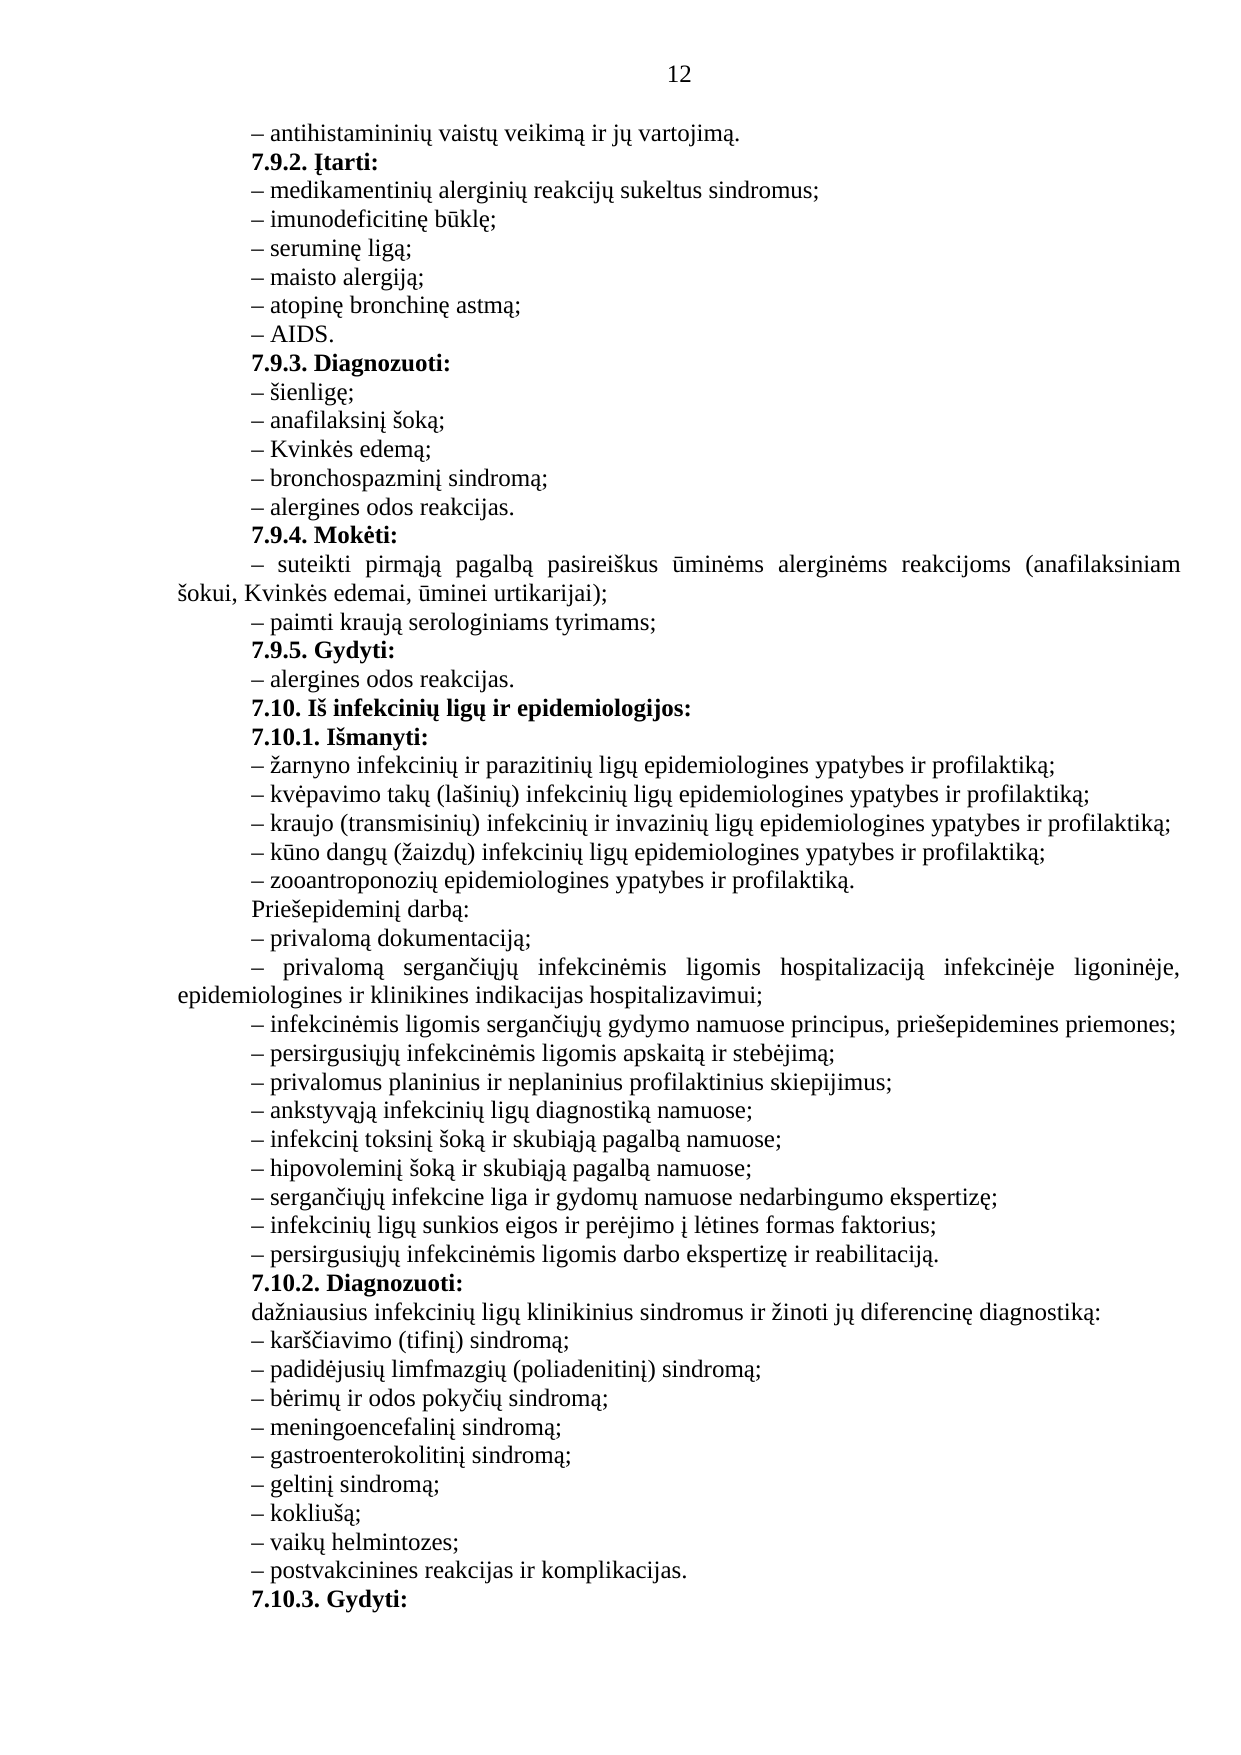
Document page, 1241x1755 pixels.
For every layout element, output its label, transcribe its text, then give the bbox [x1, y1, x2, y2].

text – persirgusiųjų infekcinėmis ligomis apskaitą ir stebėjimą; [177, 1038, 1181, 1067]
text – bronchospazminį sindromą; [177, 463, 1181, 492]
text – vaikų helmintozes; [177, 1527, 1181, 1556]
text – privalomą dokumentaciją; [177, 923, 1181, 952]
text – atopinę bronchinę astmą; [177, 291, 1181, 319]
text – imunodeficitinę būklę; [177, 204, 1181, 233]
text – padidėjusių limfmazgių (poliadenitinį) sindromą; [177, 1354, 1181, 1383]
text 7.10.2. Diagnozuoti: [177, 1268, 1181, 1297]
text – Kvinkės edemą; [177, 434, 1181, 463]
text – hipovoleminį šoką ir skubiąją pagalbą namuose; [177, 1153, 1181, 1182]
text 7.9.5. Gydyti: [177, 636, 1181, 664]
text 7.10.3. Gydyti: [177, 1584, 1181, 1613]
text – maisto alergiją; [177, 262, 1181, 291]
text – ankstyvąją infekcinių ligų diagnostiką namuose; [177, 1096, 1181, 1124]
text – infekcinių ligų sunkios eigos ir perėjimo į lėtines formas faktorius; [177, 1211, 1181, 1239]
text – AIDS. [177, 319, 1181, 348]
text – seruminę ligą; [177, 233, 1181, 262]
text – meningoencefalinį sindromą; [177, 1412, 1181, 1441]
text – gastroenterokolitinį sindromą; [177, 1441, 1181, 1469]
text – alergines odos reakcijas. [177, 492, 1181, 521]
text – kokliušą; [177, 1498, 1181, 1527]
text 7.9.3. Diagnozuoti: [177, 348, 1181, 377]
text – infekcinėmis ligomis sergančiųjų gydymo namuose principus, priešepidemines priemones; [177, 1009, 1181, 1038]
text dažniausius infekcinių ligų klinikinius sindromus ir žinoti jų diferencinę diagnostiką: [177, 1297, 1181, 1326]
text – postvakcinines reakcijas ir komplikacijas. [177, 1556, 1181, 1584]
text Priešepideminį darbą: [177, 894, 1181, 923]
text – zooantroponozių epidemiologines ypatybes ir profilaktiką. [177, 866, 1181, 894]
text 7.10.1. Išmanyti: [177, 722, 1181, 751]
text – sergančiųjų infekcine liga ir gydomų namuose nedarbingumo ekspertizę; [177, 1182, 1181, 1211]
text 7.9.2. Įtarti: [177, 147, 1181, 176]
text – alergines odos reakcijas. [177, 664, 1181, 693]
text 7.10. Iš infekcinių ligų ir epidemiologijos: [177, 693, 1181, 722]
text – karščiavimo (tifinį) sindromą; [177, 1326, 1181, 1354]
text – kraujo (transmisinių) infekcinių ir invazinių ligų epidemiologines ypatybes ir profilaktiką; [177, 808, 1181, 837]
text – medikamentinių alerginių reakcijų sukeltus sindromus; [177, 176, 1181, 204]
text 7.9.4. Mokėti: [177, 521, 1181, 549]
text – kvėpavimo takų (lašinių) infekcinių ligų epidemiologines ypatybes ir profilaktiką; [177, 779, 1181, 808]
text – šienligę; [177, 377, 1181, 406]
text – privalomus planinius ir neplaninius profilaktinius skiepijimus; [177, 1067, 1181, 1096]
text – anafilaksinį šoką; [177, 406, 1181, 434]
text – paimti kraują serologiniams tyrimams; [177, 607, 1181, 636]
text – persirgusiųjų infekcinėmis ligomis darbo ekspertizę ir reabilitaciją. [177, 1239, 1181, 1268]
text – kūno dangų (žaizdų) infekcinių ligų epidemiologines ypatybes ir profilaktiką; [177, 837, 1181, 866]
text – bėrimų ir odos pokyčių sindromą; [177, 1383, 1181, 1412]
text – suteikti pirmąją pagalbą pasireiškus ūminėms alerginėms reakcijoms (anafilaksiniam šokui, Kvinkės edemai, ūminei urtikarijai); [177, 549, 1181, 607]
text – privalomą sergančiųjų infekcinėmis ligomis hospitalizaciją infekcinėje ligoninėje, epidemiologines ir klinikines indikacijas hospitalizavimui; [177, 952, 1181, 1009]
text – žarnyno infekcinių ir parazitinių ligų epidemiologines ypatybes ir profilaktiką; [177, 751, 1181, 779]
text – antihistamininių vaistų veikimą ir jų vartojimą. [177, 118, 1181, 147]
text – infekcinį toksinį šoką ir skubiąją pagalbą namuose; [177, 1124, 1181, 1153]
text – geltinį sindromą; [177, 1469, 1181, 1498]
